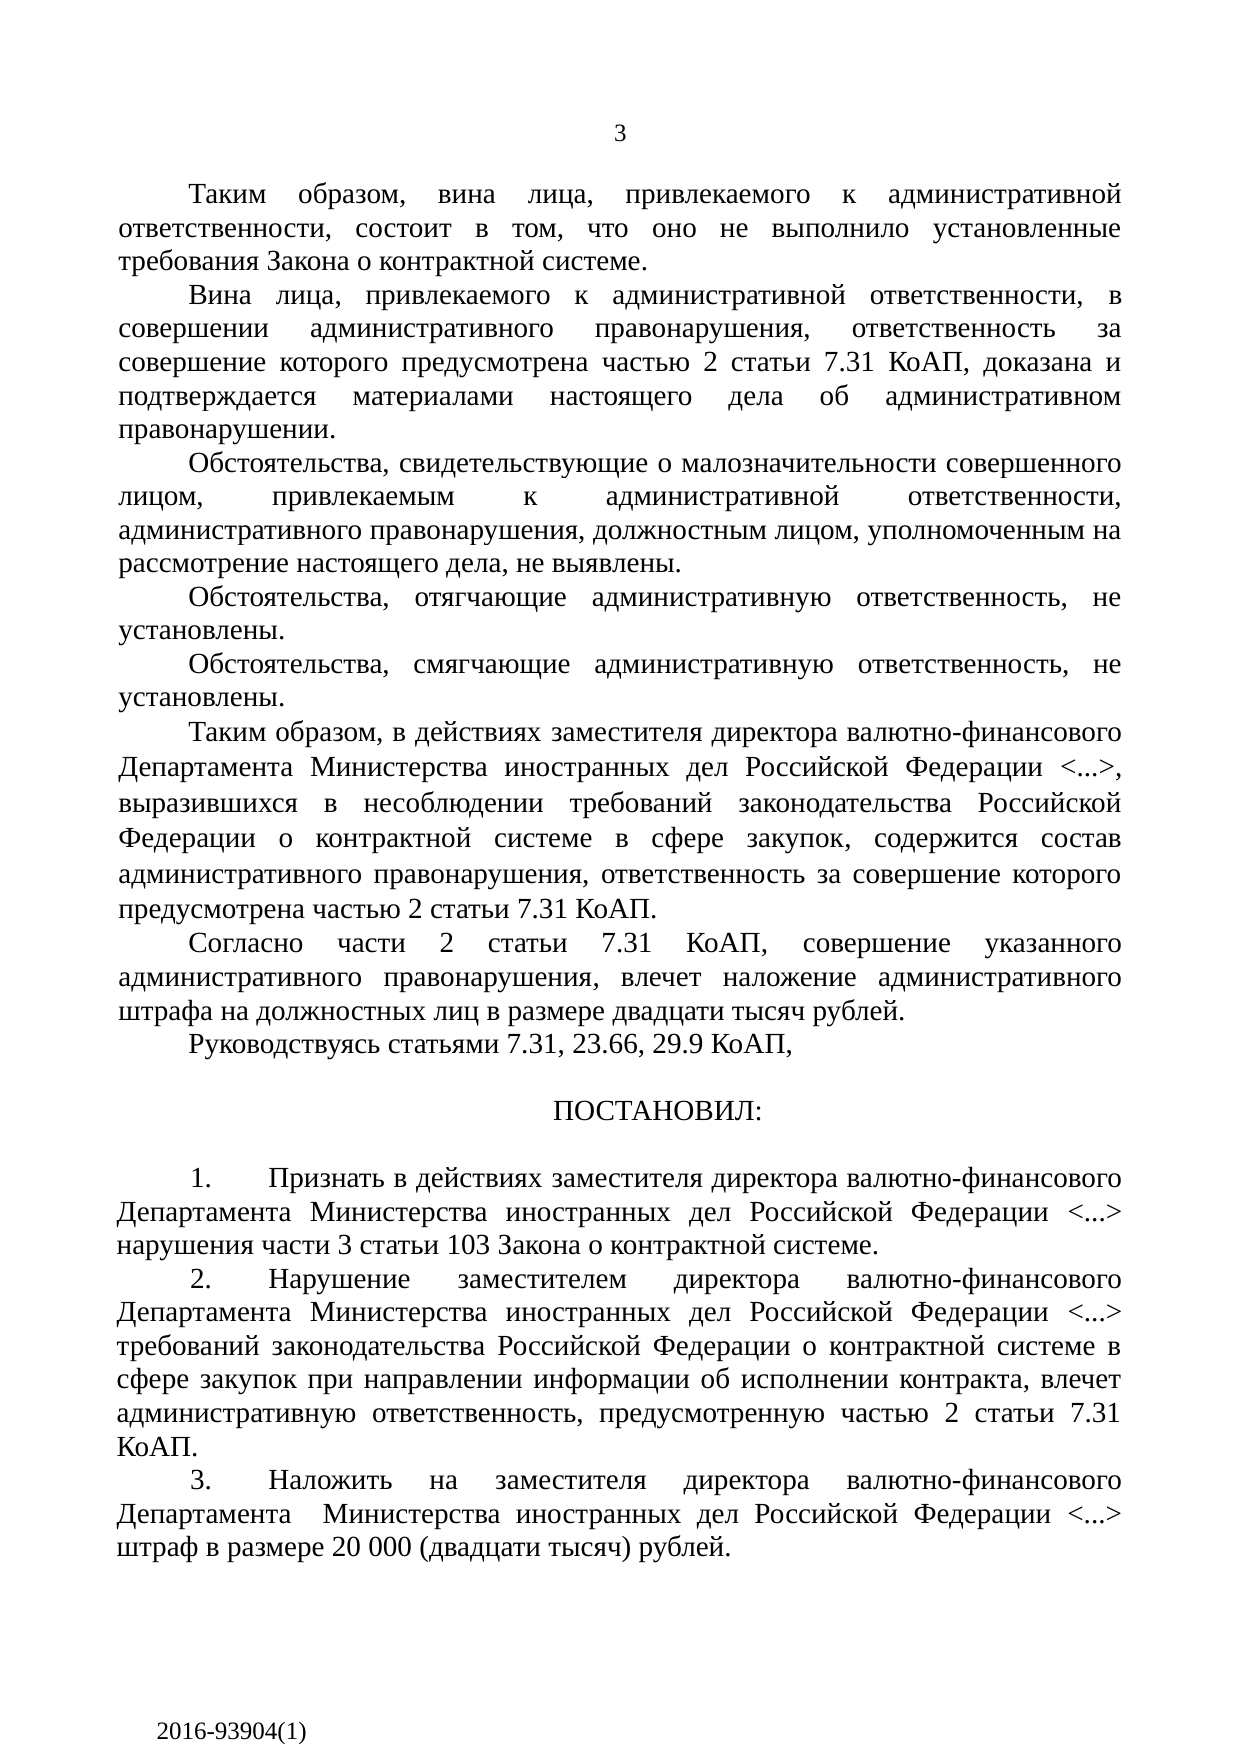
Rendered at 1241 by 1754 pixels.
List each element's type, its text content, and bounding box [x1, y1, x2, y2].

text Таким образом, в действиях заместителя директора валютно-финансового Департамента Министерства иностранных дел Российской Федерации <...>, выразившихся в несоблюдении требований законодательства Российской Федерации о контрактной системе в сфере закупок, содержится состав административного правонарушения, ответственность за совершение которого предусмотрена частью 2 статьи 7.31 КоАП. [118, 713, 1122, 926]
text ПОСТАНОВИЛ: [118, 1093, 1122, 1127]
text Таким образом, вина лица, привлекаемого к административной ответственности, состоит в том, что оно не выполнило установленные требования Закона о контрактной системе. [118, 176, 1122, 277]
list Наложить на заместителя директора валютно-финансового Департамента Министерства иностранных дел Российской Федерации <...> штраф в размере 20 000 (двадцати тысяч) рублей. [116, 1462, 1122, 1563]
list Нарушение заместителем директора валютно-финансового Департамента Министерства иностранных дел Российской Федерации <...> требований законодательства Российской Федерации о контрактной системе в сфере закупок при направлении информации об исполнении контракта, влечет административную ответственность, предусмотренную частью 2 статьи 7.31 КоАП. [116, 1261, 1122, 1462]
text Обстоятельства, отягчающие административную ответственность, не установлены. [118, 579, 1122, 646]
list Признать в действиях заместителя директора валютно-финансового Департамента Министерства иностранных дел Российской Федерации <...> нарушения части 3 статьи 103 Закона о контрактной системе. [116, 1160, 1122, 1261]
text Обстоятельства, смягчающие административную ответственность, не установлены. [118, 646, 1122, 713]
text Руководствуясь статьями 7.31, 23.66, 29.9 КоАП, [118, 1026, 1122, 1060]
text Вина лица, привлекаемого к административной ответственности, в совершении административного правонарушения, ответственность за совершение которого предусмотрена частью 2 статьи 7.31 КоАП, доказана и подтверждается материалами настоящего дела об административном правонарушении. [118, 277, 1122, 445]
text Согласно части 2 статьи 7.31 КоАП, совершение указанного административного правонарушения, влечет наложение административного штрафа на должностных лиц в размере двадцати тысяч рублей. [118, 926, 1122, 1026]
text Обстоятельства, свидетельствующие о малозначительности совершенного лицом, привлекаемым к административной ответственности, административного правонарушения, должностным лицом, уполномоченным на рассмотрение настоящего дела, не выявлены. [118, 445, 1122, 579]
